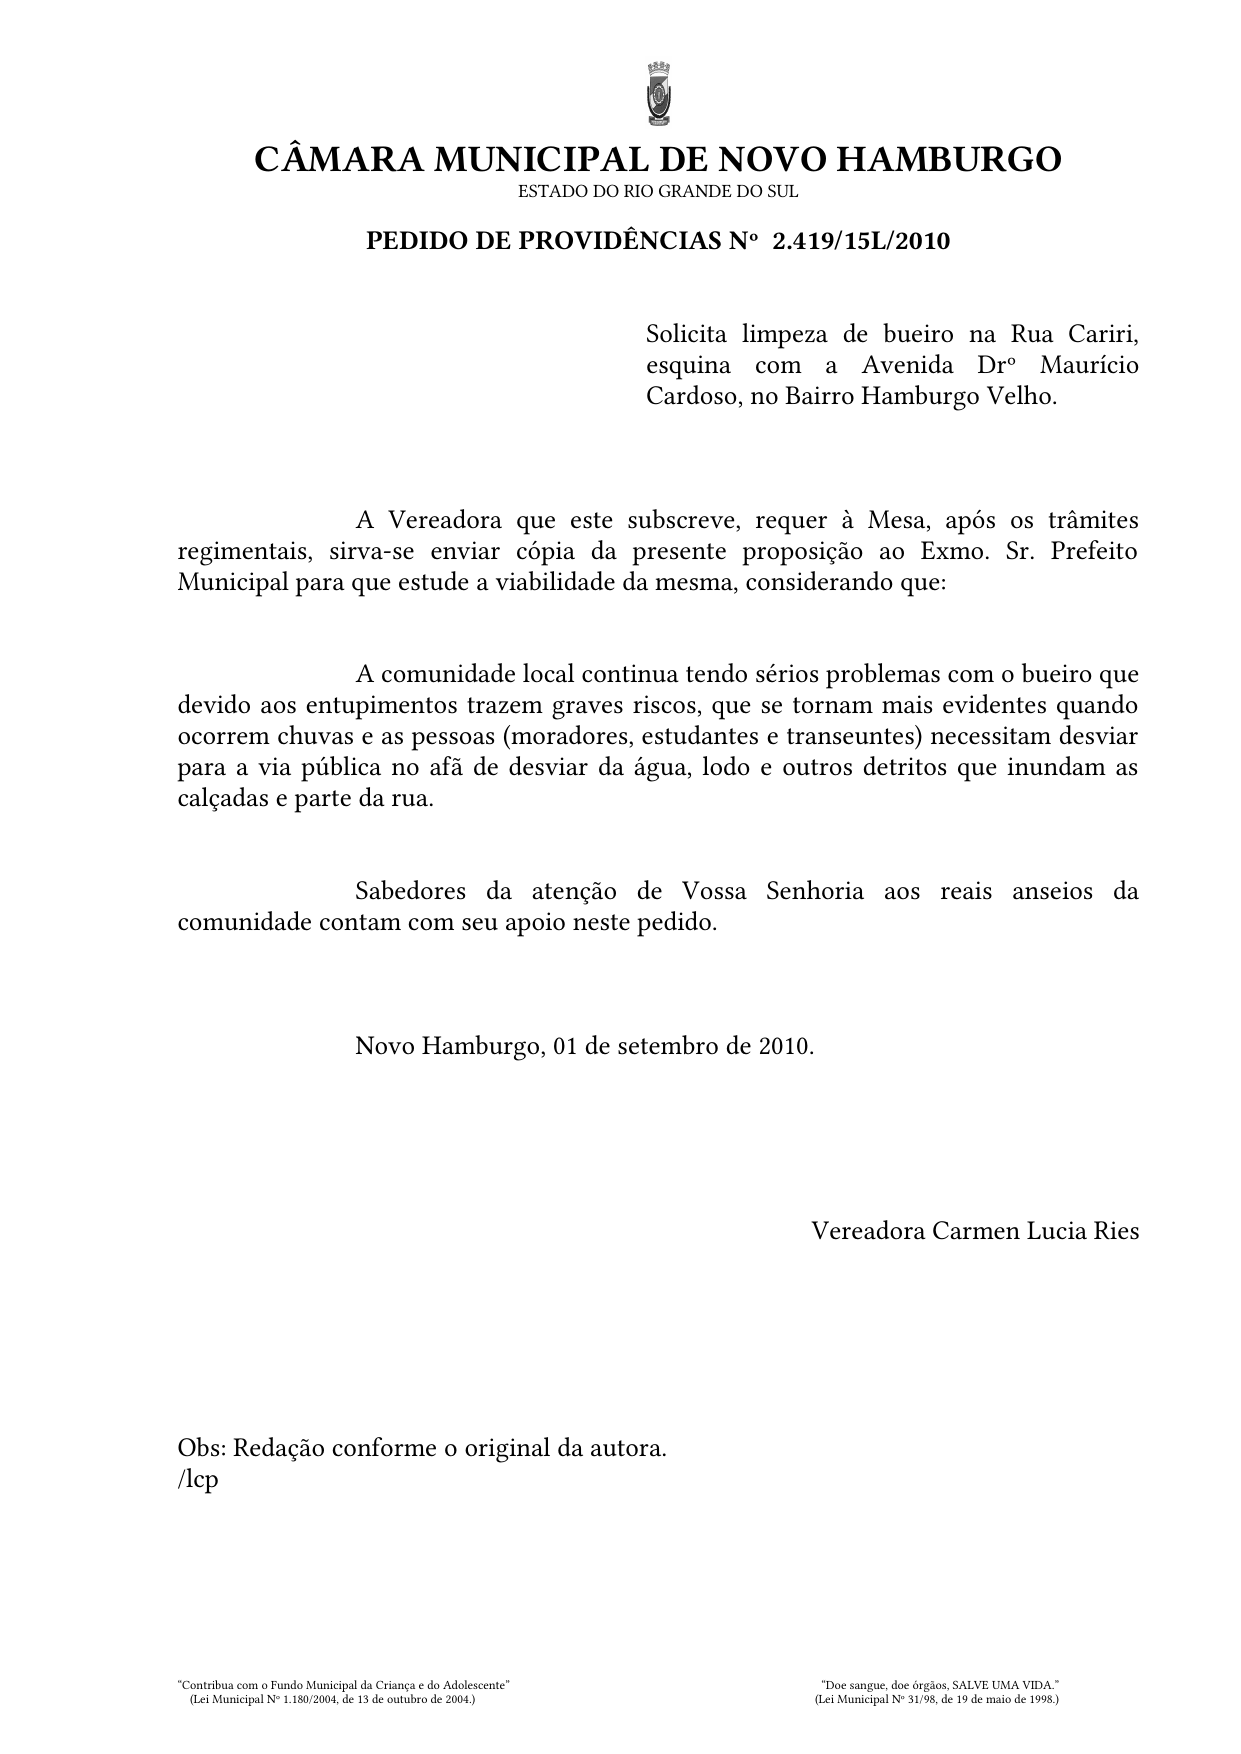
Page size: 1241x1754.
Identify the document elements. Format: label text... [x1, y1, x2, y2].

subtitle /lcp [177, 1463, 1140, 1494]
text Novo Hamburgo, 01 de setembro de 2010. [177, 1030, 1140, 1061]
text A Vereadora que este subscreve, requer à Mesa, após os trâmites regimentais, sirva-se enviar cópia da presente proposição ao Exmo. Sr. Prefeito Municipal para que estude a viabilidade da mesma, considerando que: [177, 504, 1140, 597]
text PEDIDO DE PROVIDÊNCIAS Nº 2.419/15L/2010 [177, 226, 1140, 256]
text A comunidade local continua tendo sérios problemas com o bueiro que devido aos entupimentos trazem graves riscos, que se tornam mais evidentes quando ocorrem chuvas e as pessoas (moradores, estudantes e transeuntes) necessitam desviar para a via pública no afã de desviar da água, lodo e outros detritos que inundam as calçadas e parte da rua. [177, 659, 1140, 813]
text Obs: Redação conforme o original da autora. [177, 1432, 1140, 1463]
text Vereadora Carmen Lucia Ries [177, 1216, 1140, 1246]
text Solicita limpeza de bueiro na Rua Cariri, esquina com a Avenida Drº Maurício Cardoso, no Bairro Hamburgo Velho. [646, 318, 1140, 411]
text Sabedores da atenção de Vossa Senhoria aos reais anseios da comunidade contam com seu apoio neste pedido. [177, 875, 1140, 937]
